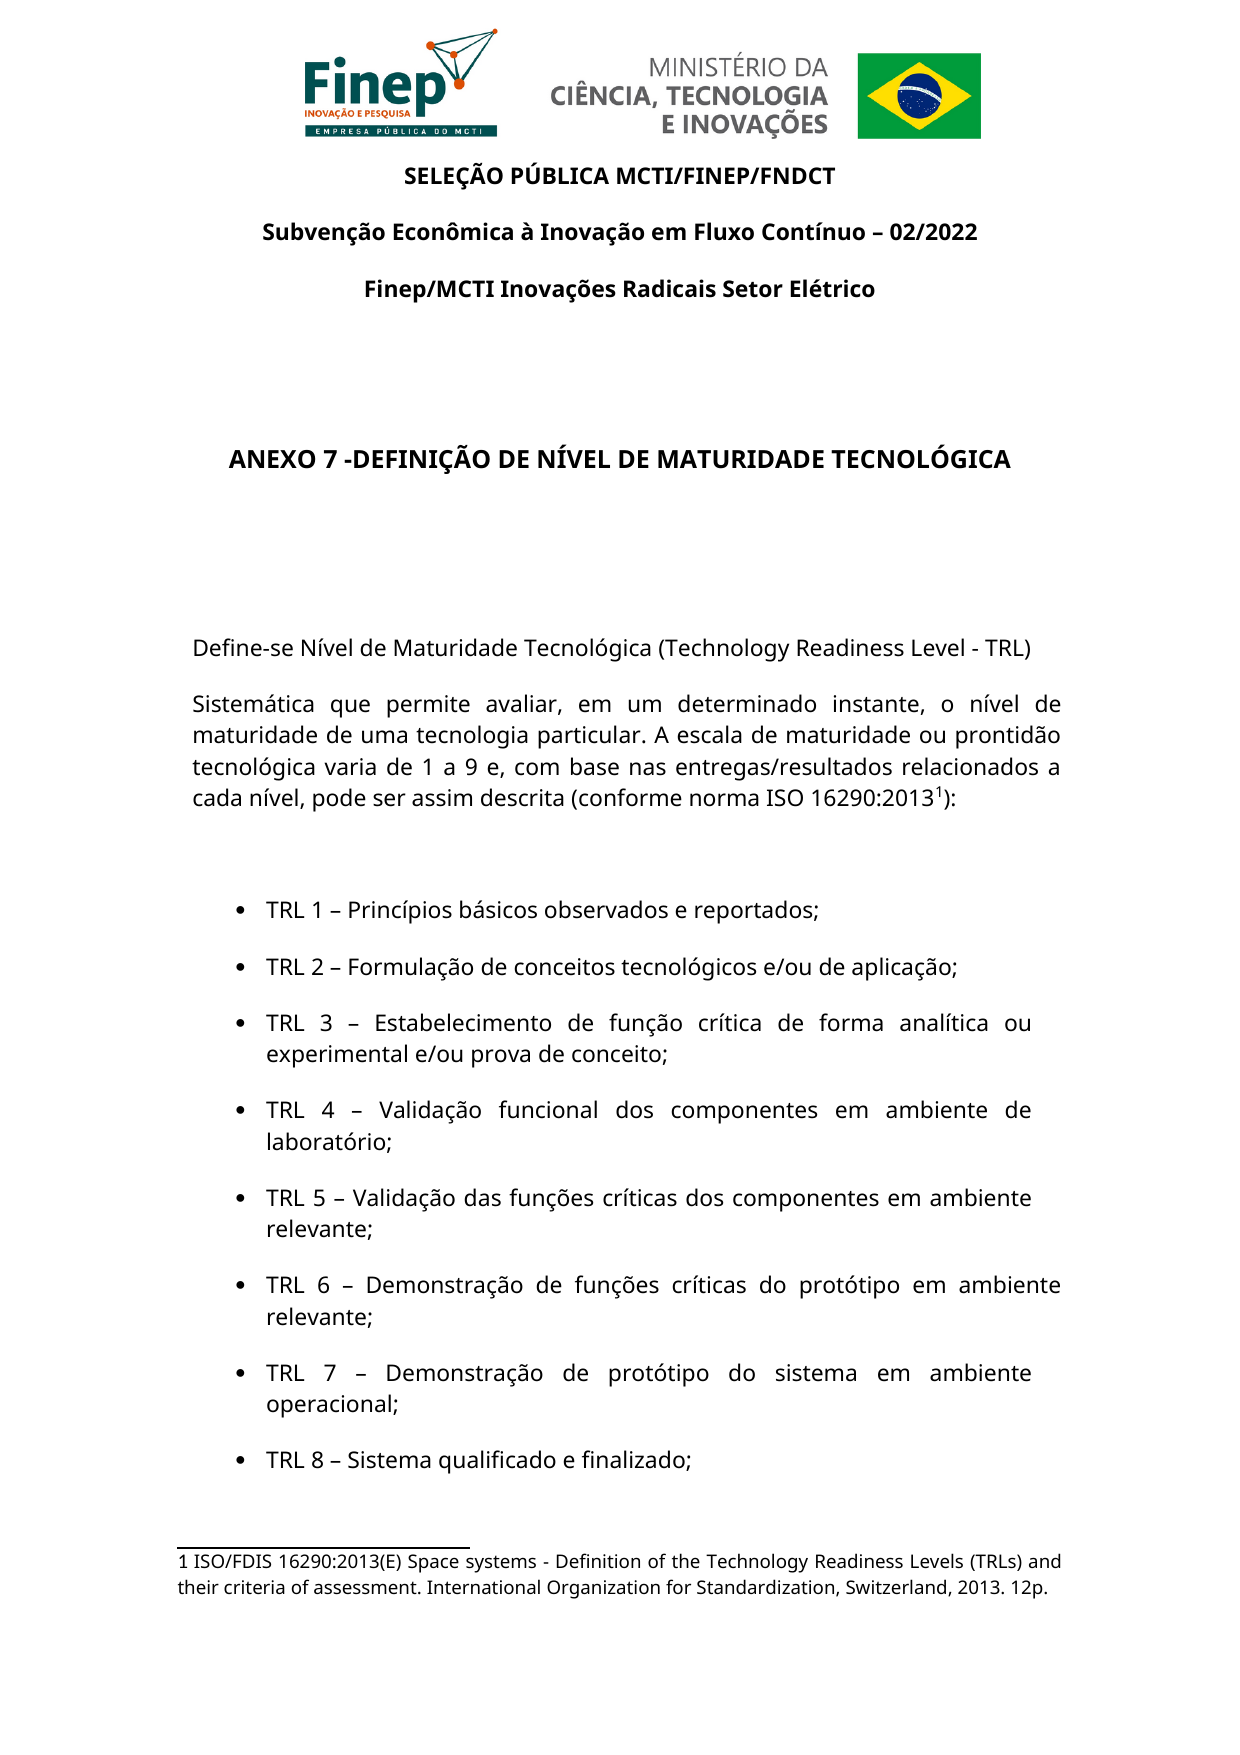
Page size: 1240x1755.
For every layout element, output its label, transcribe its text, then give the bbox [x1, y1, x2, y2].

list TRL 2 – Formulação de conceitos tecnológicos e/ou de aplicação; [236, 950, 1033, 982]
list TRL 8 – Sistema qualificado e finalizado; [236, 1444, 1033, 1475]
list TRL 4 – Validação funcional dos componentes em ambiente de laboratório; [236, 1094, 1033, 1157]
text Finep/MCTI Inovações Radicais Setor Elétrico [177, 273, 1062, 304]
text ANEXO 7 -DEFINIÇÃO DE NÍVEL DE MATURIDADE TECNOLÓGICA [177, 441, 1062, 475]
text Define-se Nível de Maturidade Tecnológica (Technology Readiness Level - TRL) [192, 632, 1062, 663]
list TRL 7 – Demonstração de protótipo do sistema em ambiente operacional; [236, 1357, 1033, 1419]
list TRL 3 – Estabelecimento de função crítica de forma analítica ou experimental e/ou prova de conceito; [236, 1007, 1033, 1069]
text ISO/FDIS 16290:2013(E) Space systems - Definition of the Technology Readiness Levels (TRLs) and their criteria of assessment. International Organization for Standardization, Switzerland, 2013. 12p. [177, 1548, 1062, 1599]
text Subvenção Econômica à Inovação em Fluxo Contínuo – 02/2022 [177, 216, 1062, 248]
list TRL 6 – Demonstração de funções críticas do protótipo em ambiente relevante; [236, 1269, 1062, 1332]
text SELEÇÃO PÚBLICA MCTI/FINEP/FNDCT [177, 160, 1062, 191]
list TRL 1 – Princípios básicos observados e reportados; [236, 894, 1033, 925]
text Sistemática que permite avaliar, em um determinado instante, o nível de maturidade de uma tecnologia particular. A escala de maturidade ou prontidão tecnológica varia de 1 a 9 e, com base nas entregas/resultados relacionados a cada nível, pode ser assim descrita (conforme norma ISO 16290:2013): [192, 688, 1062, 813]
list TRL 5 – Validação das funções críticas dos componentes em ambiente relevante; [236, 1182, 1033, 1244]
